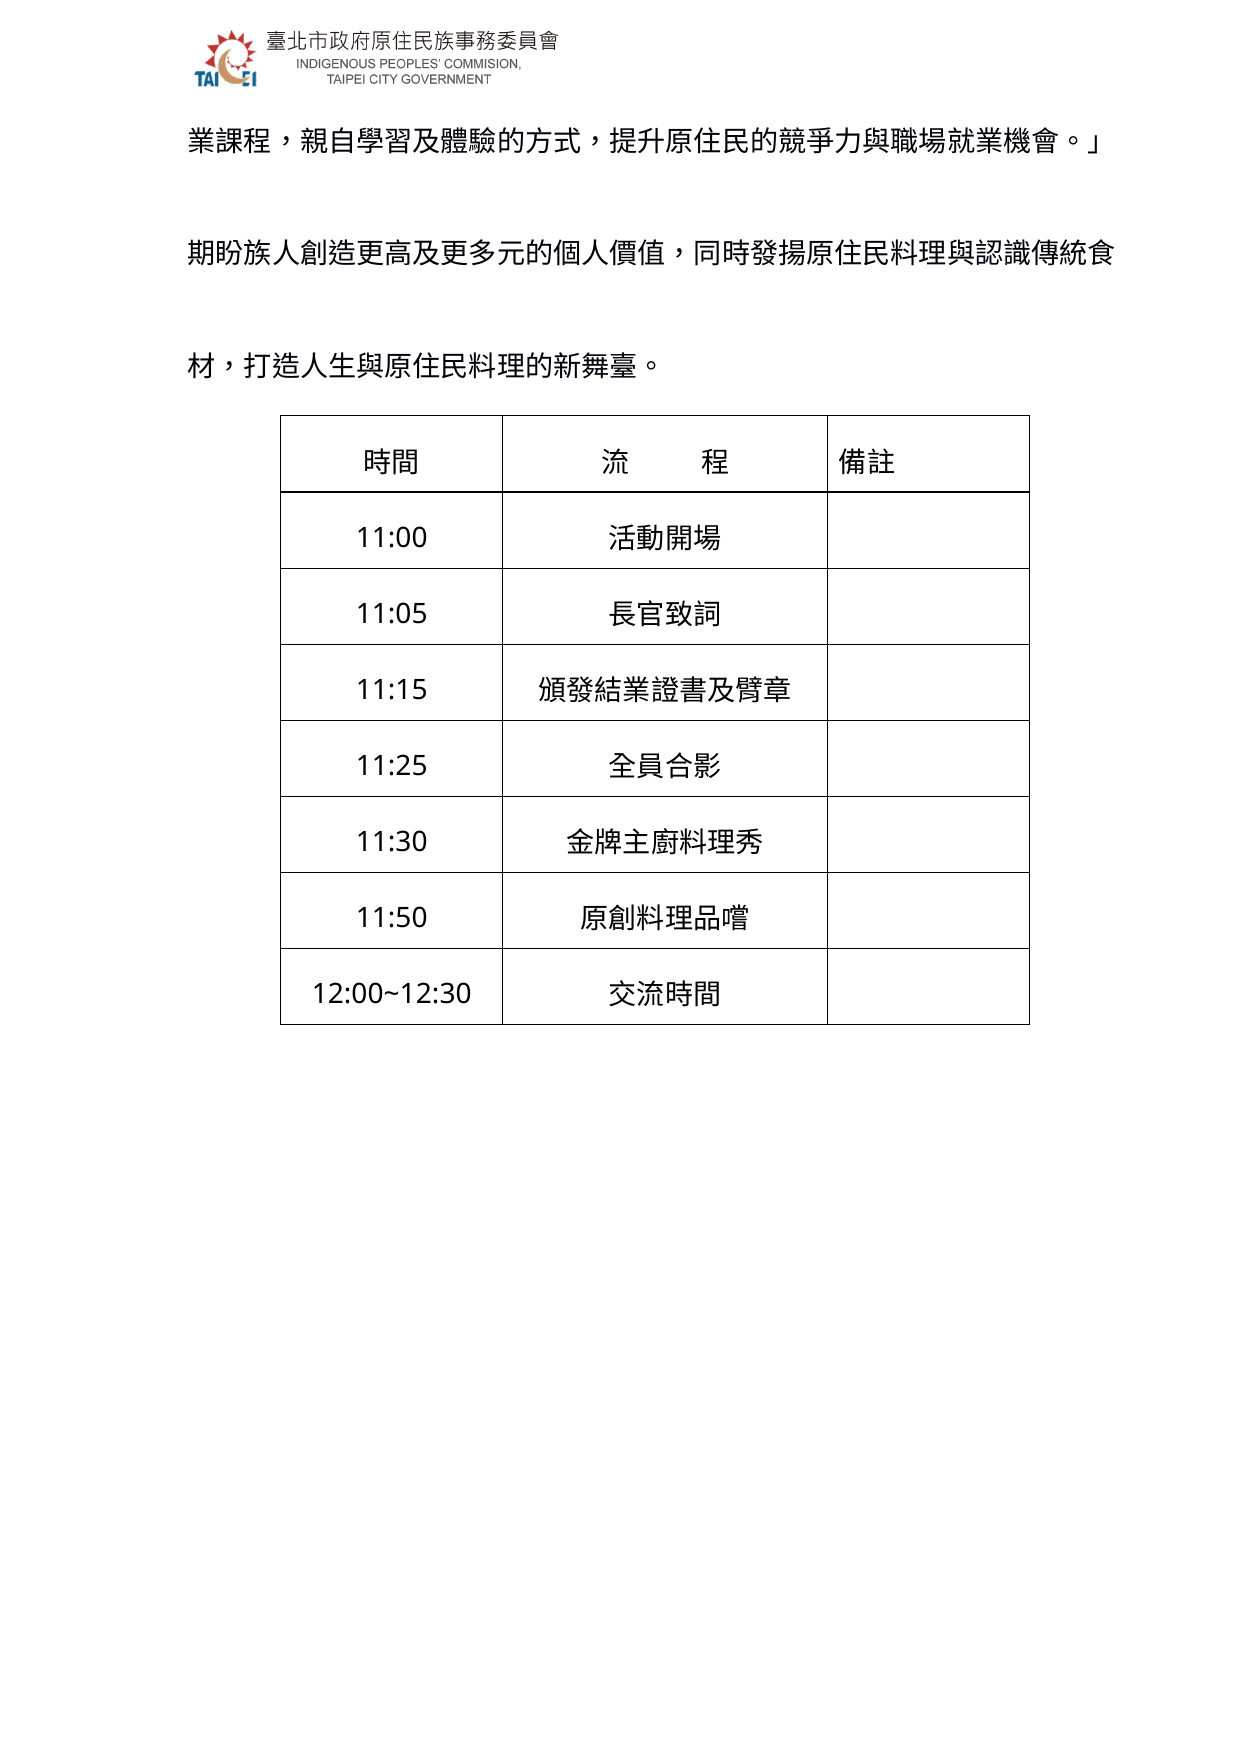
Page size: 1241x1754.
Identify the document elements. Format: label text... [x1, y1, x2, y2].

table_cell 活動開場 [503, 493, 827, 567]
table_cell 交流時間 [503, 949, 827, 1024]
table_cell [828, 569, 1029, 643]
table_cell [828, 873, 1029, 948]
table_cell 11:00 [281, 493, 502, 567]
table_header 時間 [281, 416, 502, 491]
picture [187, 29, 564, 87]
table_cell [828, 493, 1029, 567]
table_cell [828, 797, 1029, 872]
table_cell 11:05 [281, 569, 502, 643]
table_cell 11:25 [281, 721, 502, 796]
table_cell 全員合影 [503, 721, 827, 796]
table_cell [828, 949, 1029, 1024]
table_cell [828, 645, 1029, 719]
table_cell 11:15 [281, 645, 502, 719]
table_header 備註 [828, 416, 1029, 491]
table_cell [828, 721, 1029, 796]
table_cell 11:50 [281, 873, 502, 948]
table_cell 原創料理品嚐 [503, 873, 827, 948]
table_cell 頒發結業證書及臂章 [503, 645, 827, 719]
table_cell 11:30 [281, 797, 502, 872]
table_cell 長官致詞 [503, 569, 827, 643]
table_cell 金牌主廚料理秀 [503, 797, 827, 872]
table_cell 12:00~12:30 [281, 949, 502, 1024]
table_header 流程 [503, 416, 827, 491]
text 業課程，親自學習及體驗的方式，提升原住民的競爭力與職場就業機會。」期盼族人創造更高及更多元的個人價值，同時發揚原住民料理與認識傳統食材，打造人生與原住民料理的新舞臺。 [187, 95, 1122, 395]
